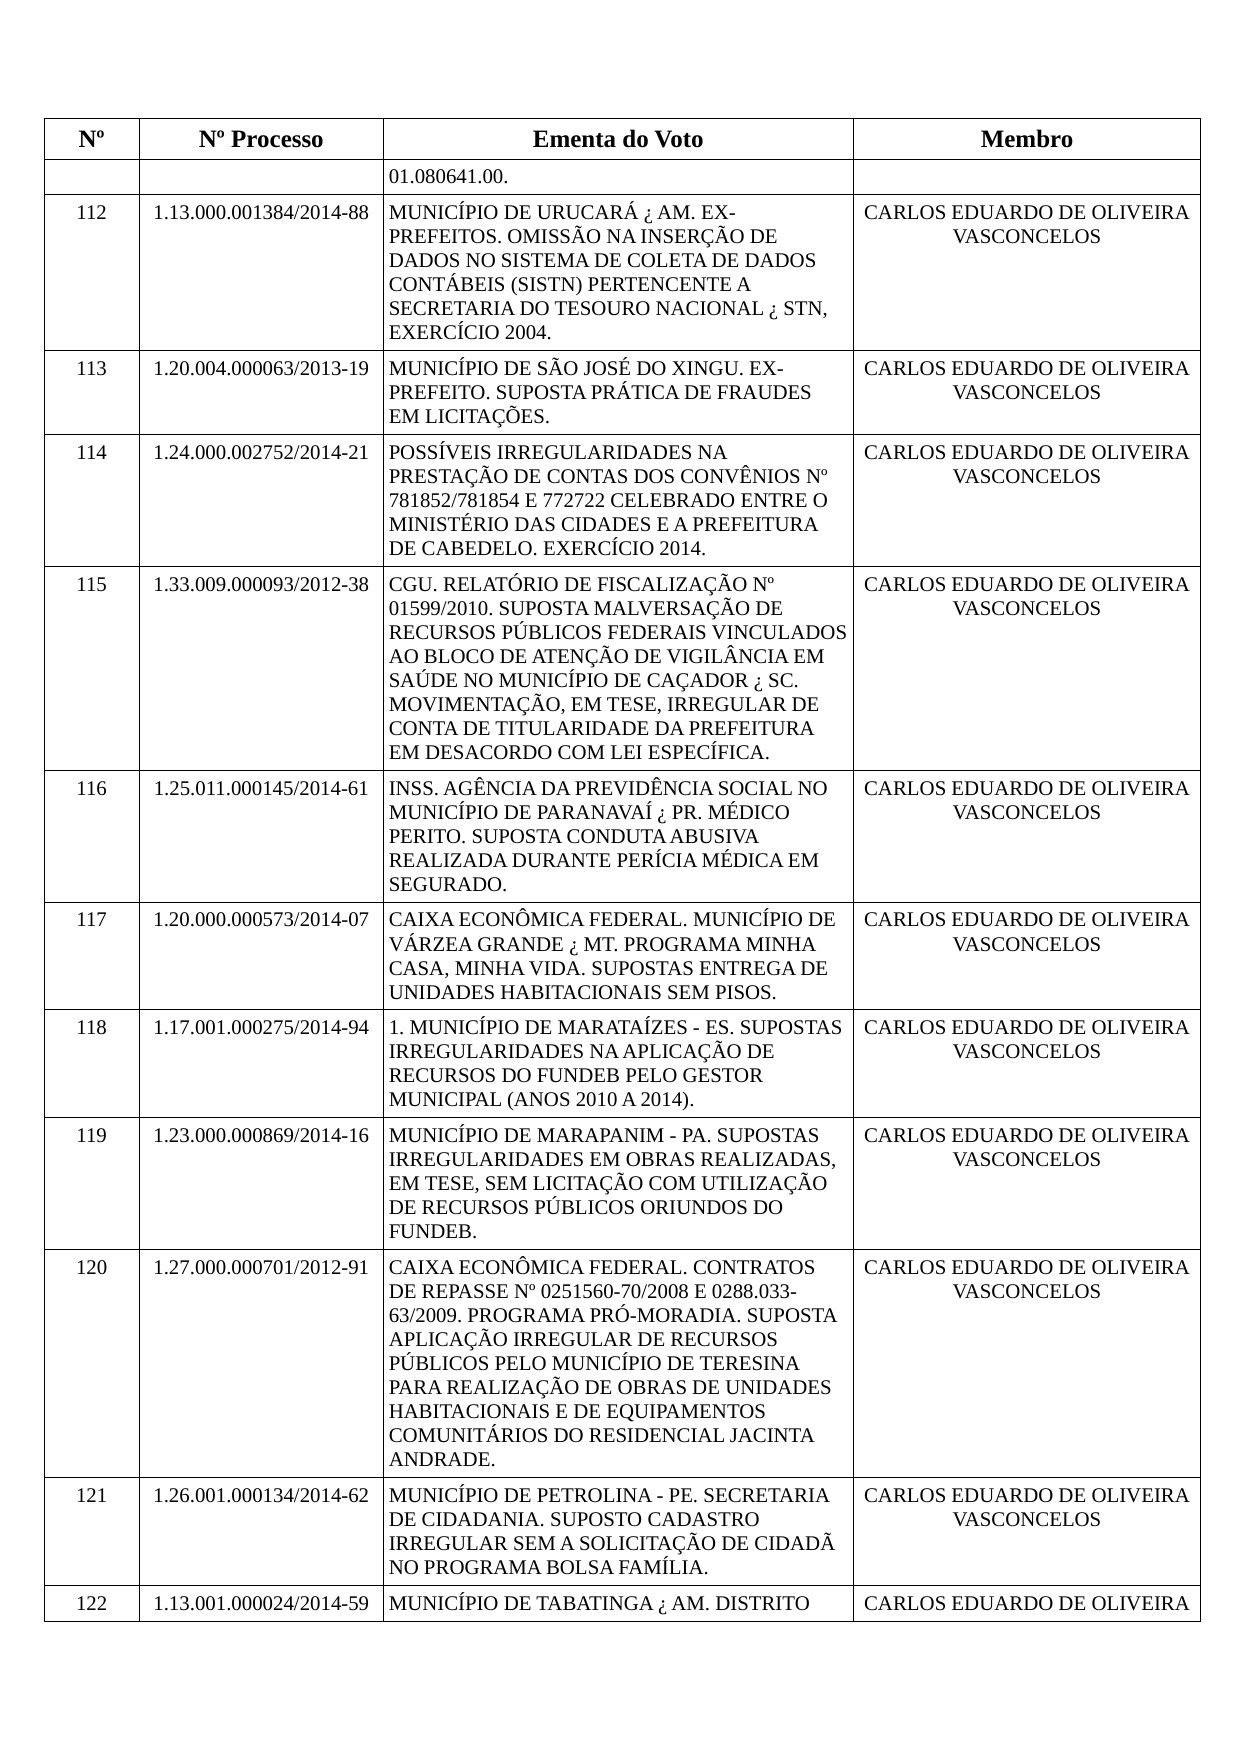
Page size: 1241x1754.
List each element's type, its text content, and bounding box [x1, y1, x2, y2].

table_cell POSSÍVEIS IRREGULARIDADES NA PRESTAÇÃO DE CONTAS DOS CONVÊNIOS Nº 781852/781854 E 772722 CELEBRADO ENTRE O MINISTÉRIO DAS CIDADES E A PREFEITURA DE CABEDELO. EXERCÍCIO 2014. [384, 435, 853, 566]
table_cell CARLOS EDUARDO DE OLIVEIRA VASCONCELOS [854, 567, 1200, 770]
table_cell MUNICÍPIO DE PETROLINA - PE. SECRETARIA DE CIDADANIA. SUPOSTO CADASTRO IRREGULAR SEM A SOLICITAÇÃO DE CIDADÃ NO PROGRAMA BOLSA FAMÍLIA. [384, 1478, 853, 1585]
table_cell CARLOS EDUARDO DE OLIVEIRA VASCONCELOS [854, 435, 1200, 566]
table_cell 1.27.000.000701/2012-91 [140, 1250, 383, 1477]
table_cell CAIXA ECONÔMICA FEDERAL. MUNICÍPIO DE VÁRZEA GRANDE ¿ MT. PROGRAMA MINHA CASA, MINHA VIDA. SUPOSTAS ENTREGA DE UNIDADES HABITACIONAIS SEM PISOS. [384, 903, 853, 1009]
table_cell 1.13.000.001384/2014-88 [140, 195, 383, 350]
table_cell 113 [45, 351, 139, 434]
table_cell 114 [45, 435, 139, 566]
table_cell [45, 160, 139, 194]
table_cell CARLOS EDUARDO DE OLIVEIRA VASCONCELOS [854, 1010, 1200, 1117]
table_cell 1.20.000.000573/2014-07 [140, 903, 383, 1009]
table_cell [140, 160, 383, 194]
table_cell CARLOS EDUARDO DE OLIVEIRA [854, 1586, 1200, 1621]
table_cell 112 [45, 195, 139, 350]
table_cell 1.20.004.000063/2013-19 [140, 351, 383, 434]
table_cell 1.13.001.000024/2014-59 [140, 1586, 383, 1621]
table_cell CARLOS EDUARDO DE OLIVEIRA VASCONCELOS [854, 1250, 1200, 1477]
table_cell CAIXA ECONÔMICA FEDERAL. CONTRATOS DE REPASSE Nº 0251560-70/2008 E 0288.033-63/2009. PROGRAMA PRÓ-MORADIA. SUPOSTA APLICAÇÃO IRREGULAR DE RECURSOS PÚBLICOS PELO MUNICÍPIO DE TERESINA PARA REALIZAÇÃO DE OBRAS DE UNIDADES HABITACIONAIS E DE EQUIPAMENTOS COMUNITÁRIOS DO RESIDENCIAL JACINTA ANDRADE. [384, 1250, 853, 1477]
table_cell 122 [45, 1586, 139, 1621]
table_cell CARLOS EDUARDO DE OLIVEIRA VASCONCELOS [854, 351, 1200, 434]
table_cell 1.17.001.000275/2014-94 [140, 1010, 383, 1117]
table_cell MUNICÍPIO DE TABATINGA ¿ AM. DISTRITO [384, 1586, 853, 1621]
table_cell 117 [45, 903, 139, 1009]
table_cell 119 [45, 1118, 139, 1249]
table_header Nº [45, 119, 139, 158]
table_cell 01.080641.00. [384, 160, 853, 194]
table_cell 1.33.009.000093/2012-38 [140, 567, 383, 770]
table_cell INSS. AGÊNCIA DA PREVIDÊNCIA SOCIAL NO MUNICÍPIO DE PARANAVAÍ ¿ PR. MÉDICO PERITO. SUPOSTA CONDUTA ABUSIVA REALIZADA DURANTE PERÍCIA MÉDICA EM SEGURADO. [384, 771, 853, 902]
table_cell 120 [45, 1250, 139, 1477]
table_cell 1.24.000.002752/2014-21 [140, 435, 383, 566]
table_cell 1.23.000.000869/2014-16 [140, 1118, 383, 1249]
table_cell 1. MUNICÍPIO DE MARATAÍZES - ES. SUPOSTAS IRREGULARIDADES NA APLICAÇÃO DE RECURSOS DO FUNDEB PELO GESTOR MUNICIPAL (ANOS 2010 A 2014). [384, 1010, 853, 1117]
table_cell CARLOS EDUARDO DE OLIVEIRA VASCONCELOS [854, 1118, 1200, 1249]
table_cell 1.25.011.000145/2014-61 [140, 771, 383, 902]
table_header Membro [854, 119, 1200, 158]
table_cell 115 [45, 567, 139, 770]
table_cell CARLOS EDUARDO DE OLIVEIRA VASCONCELOS [854, 903, 1200, 1009]
table_cell 116 [45, 771, 139, 902]
table_cell CGU. RELATÓRIO DE FISCALIZAÇÃO Nº 01599/2010. SUPOSTA MALVERSAÇÃO DE RECURSOS PÚBLICOS FEDERAIS VINCULADOS AO BLOCO DE ATENÇÃO DE VIGILÂNCIA EM SAÚDE NO MUNICÍPIO DE CAÇADOR ¿ SC. MOVIMENTAÇÃO, EM TESE, IRREGULAR DE CONTA DE TITULARIDADE DA PREFEITURA EM DESACORDO COM LEI ESPECÍFICA. [384, 567, 853, 770]
table_cell 121 [45, 1478, 139, 1585]
table_header Ementa do Voto [384, 119, 853, 158]
table_cell MUNICÍPIO DE URUCARÁ ¿ AM. EX-PREFEITOS. OMISSÃO NA INSERÇÃO DE DADOS NO SISTEMA DE COLETA DE DADOS CONTÁBEIS (SISTN) PERTENCENTE A SECRETARIA DO TESOURO NACIONAL ¿ STN, EXERCÍCIO 2004. [384, 195, 853, 350]
table_header Nº Processo [140, 119, 383, 158]
table_cell CARLOS EDUARDO DE OLIVEIRA VASCONCELOS [854, 771, 1200, 902]
table_cell 118 [45, 1010, 139, 1117]
table_cell 1.26.001.000134/2014-62 [140, 1478, 383, 1585]
table_cell CARLOS EDUARDO DE OLIVEIRA VASCONCELOS [854, 195, 1200, 350]
table_cell MUNICÍPIO DE SÃO JOSÉ DO XINGU. EX-PREFEITO. SUPOSTA PRÁTICA DE FRAUDES EM LICITAÇÕES. [384, 351, 853, 434]
table_cell MUNICÍPIO DE MARAPANIM - PA. SUPOSTAS IRREGULARIDADES EM OBRAS REALIZADAS, EM TESE, SEM LICITAÇÃO COM UTILIZAÇÃO DE RECURSOS PÚBLICOS ORIUNDOS DO FUNDEB. [384, 1118, 853, 1249]
table_cell CARLOS EDUARDO DE OLIVEIRA VASCONCELOS [854, 1478, 1200, 1585]
table_cell [854, 160, 1200, 194]
